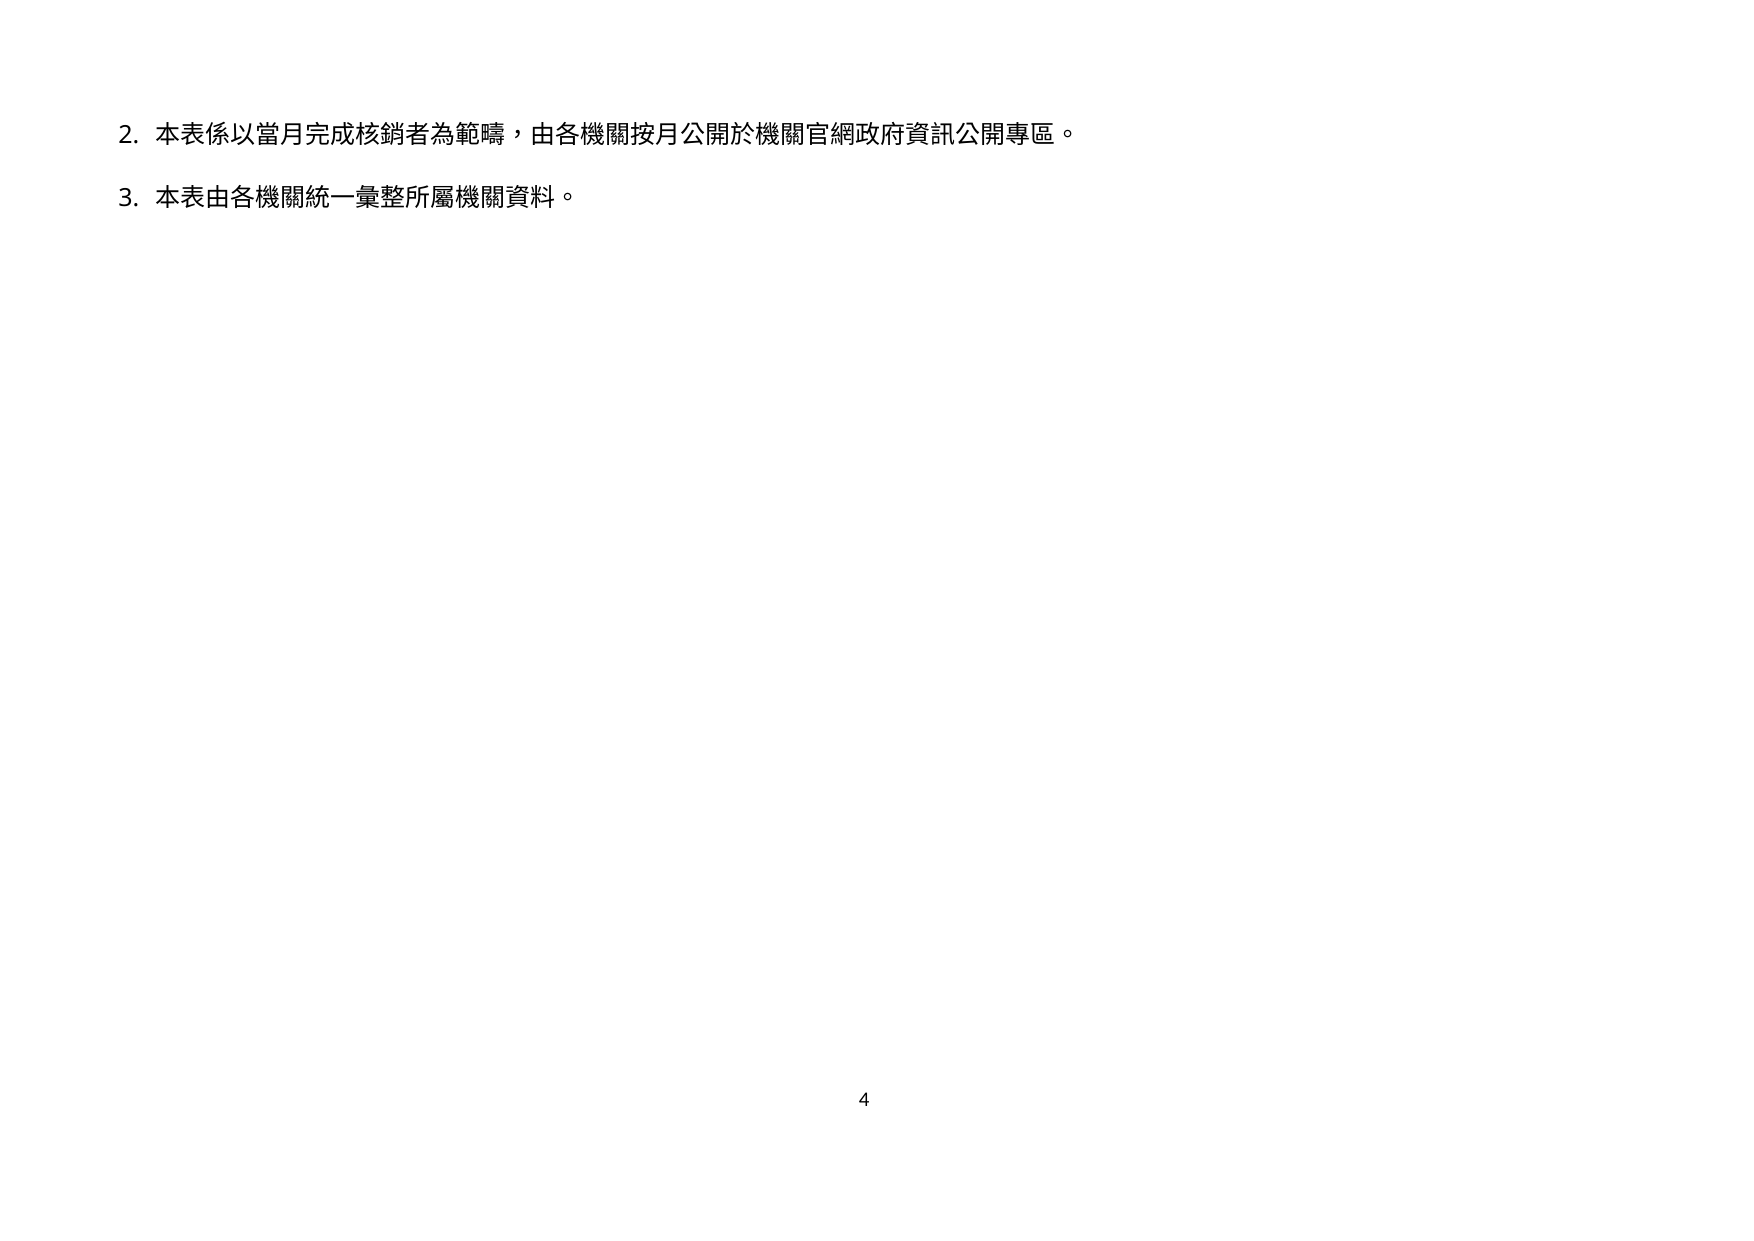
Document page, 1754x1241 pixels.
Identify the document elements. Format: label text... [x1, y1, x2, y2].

list 本表由各機關統一彙整所屬機關資料。 [118, 164, 1691, 227]
list 本表係以當月完成核銷者為範疇，由各機關按月公開於機關官網政府資訊公開專區。 [118, 102, 1691, 164]
